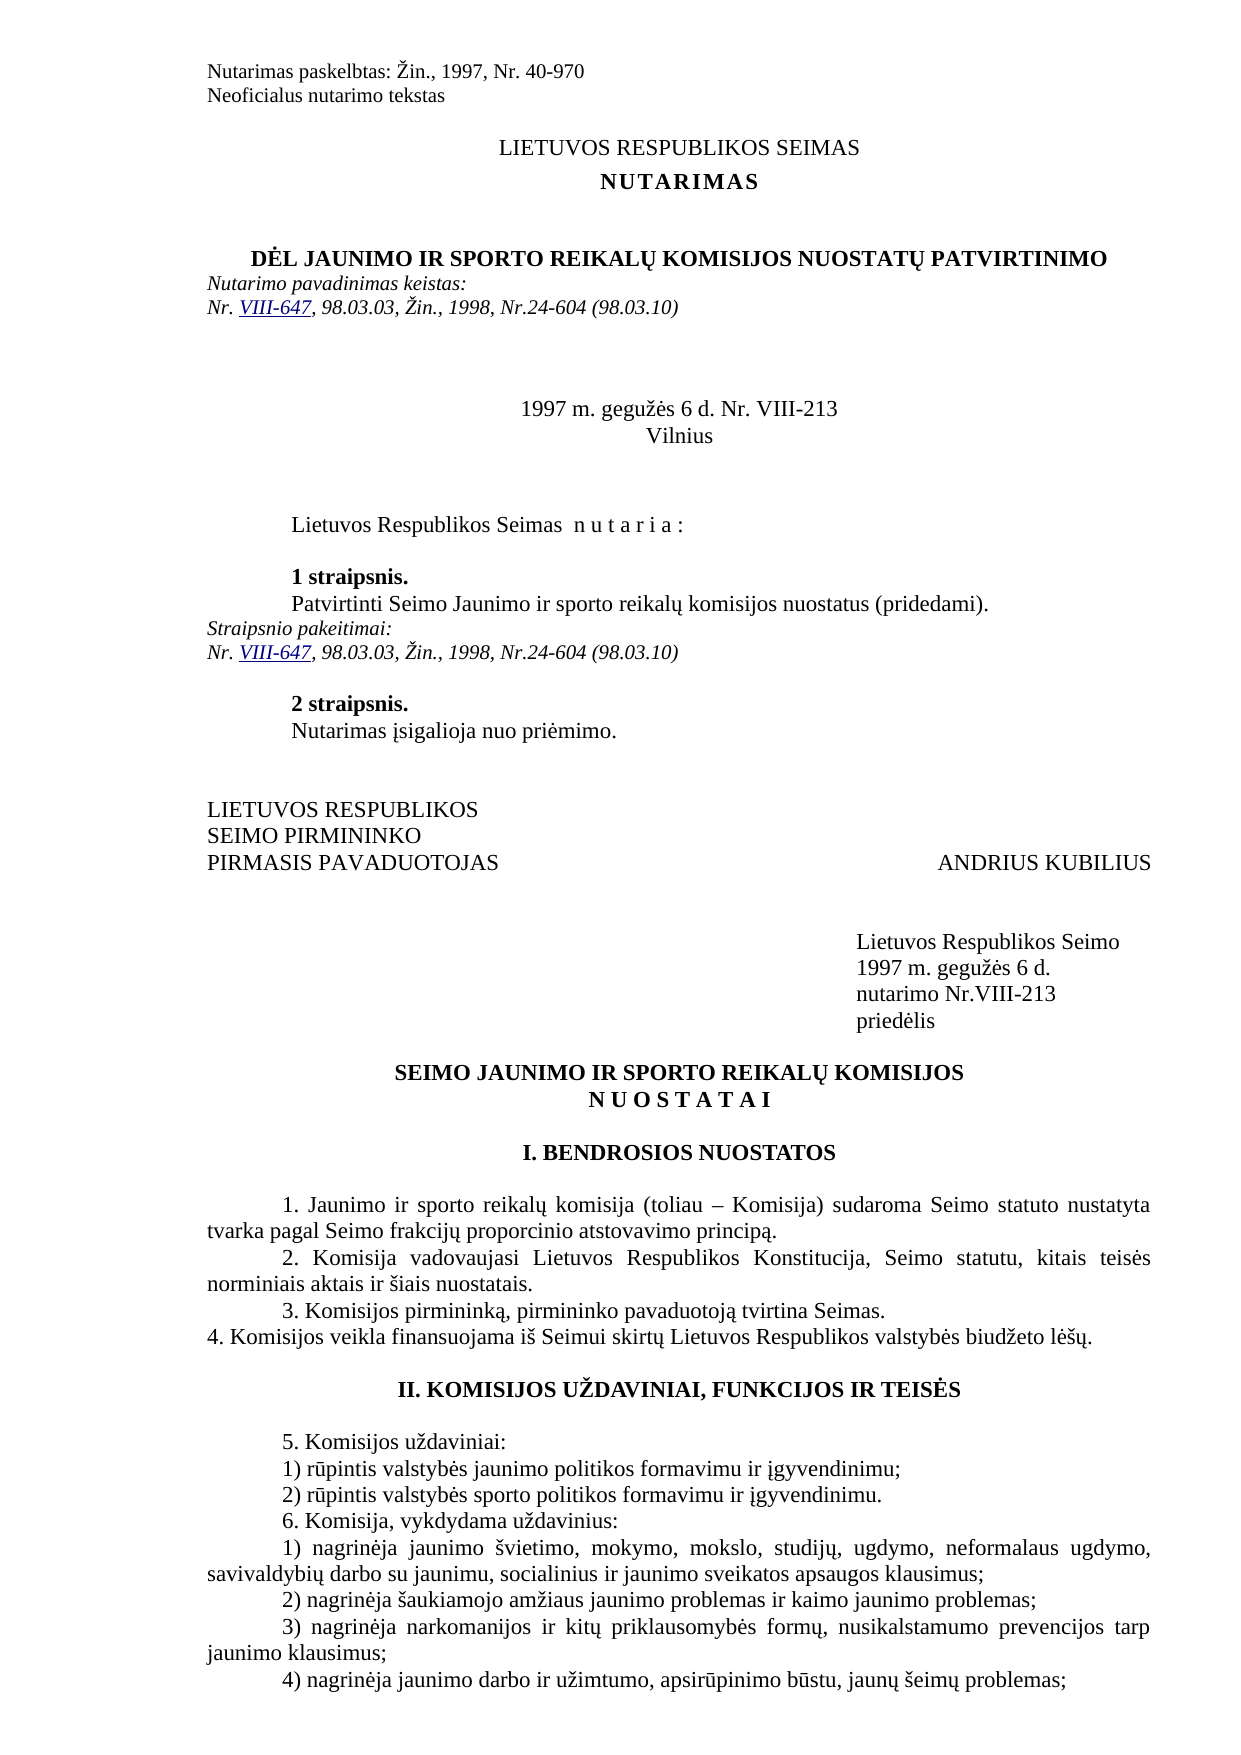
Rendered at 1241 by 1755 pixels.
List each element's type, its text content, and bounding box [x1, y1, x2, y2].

text N U O S T A T A I [207, 1086, 1152, 1112]
text Nutarimo pavadinimas keistas: [207, 271, 1152, 295]
text NUTARIMAS [207, 168, 1152, 194]
text SEIMO PIRMININKO [207, 822, 1152, 849]
text 2) rūpintis valstybės sporto politikos formavimu ir įgyvendinimu. [207, 1481, 1152, 1507]
text 1997 m. gegužės 6 d. [207, 954, 1152, 980]
text Nr. VIII-647, 98.03.03, Žin., 1998, Nr.24-604 (98.03.10) [207, 640, 1152, 664]
text 2. Komisija vadovaujasi Lietuvos Respublikos Konstitucija, Seimo statutu, kitais teisės norminiais aktais ir šiais nuostatais. [207, 1244, 1152, 1297]
text 4) nagrinėja jaunimo darbo ir užimtumo, apsirūpinimo būstu, jaunų šeimų problemas; [207, 1666, 1152, 1692]
text Nr. VIII-647, 98.03.03, Žin., 1998, Nr.24-604 (98.03.10) [207, 295, 1152, 319]
text PIRMASIS PAVADUOTOJAS ANDRIUS KUBILIUS [207, 849, 1152, 875]
text Straipsnio pakeitimai: [207, 616, 1152, 640]
text 1. Jaunimo ir sporto reikalų komisija (toliau – Komisija) sudaroma Seimo statuto nustatyta tvarka pagal Seimo frakcijų proporcinio atstovavimo principą. [207, 1191, 1152, 1244]
text 3. Komisijos pirmininką, pirmininko pavaduotoją tvirtina Seimas. [207, 1297, 1152, 1323]
text 1997 m. gegužės 6 d. Nr. VIII-213 Vilnius [207, 395, 1152, 448]
text nutarimo Nr.VIII-213 [207, 980, 1152, 1007]
text 2) nagrinėja šaukiamojo amžiaus jaunimo problemas ir kaimo jaunimo problemas; [207, 1587, 1152, 1613]
text Neoficialus nutarimo tekstas [207, 83, 1152, 107]
text 4. Komisijos veikla finansuojama iš Seimui skirtų Lietuvos Respublikos valstybės biudžeto lėšų. [207, 1323, 1152, 1349]
text Patvirtinti Seimo Jaunimo ir sporto reikalų komisijos nuostatus (pridedami). [207, 590, 1152, 616]
text 6. Komisija, vykdydama uždavinius: [207, 1507, 1152, 1534]
subtitle SEIMO JAUNIMO IR SPORTO REIKALŲ KOMISIJOS [207, 1059, 1152, 1086]
text 3) nagrinėja narkomanijos ir kitų priklausomybės formų, nusikalstamumo prevencijos tarp jaunimo klausimus; [207, 1613, 1152, 1666]
subtitle II. KOMISIJOS UŽDAVINIAI, FUNKCIJOS IR TEISĖS [207, 1376, 1152, 1402]
text Nutarimas įsigalioja nuo priėmimo. [207, 717, 1152, 743]
text Lietuvos Respublikos Seimas n u t a r i a : [207, 511, 1152, 537]
text Lietuvos Respublikos Seimo [207, 928, 1152, 954]
text 1) rūpintis valstybės jaunimo politikos formavimu ir įgyvendinimu; [207, 1455, 1152, 1481]
text 1) nagrinėja jaunimo švietimo, mokymo, mokslo, studijų, ugdymo, neformalaus ugdymo, savivaldybių darbo su jaunimu, socialinius ir jaunimo sveikatos apsaugos klausimus; [207, 1534, 1152, 1587]
text Nutarimas paskelbtas: Žin., 1997, Nr. 40-970 [207, 59, 1152, 83]
text LIETUVOS RESPUBLIKOS [207, 796, 1152, 822]
text 2 straipsnis. [207, 691, 1152, 717]
text priedėlis [207, 1007, 1152, 1033]
text 5. Komisijos uždaviniai: [207, 1428, 1152, 1455]
text 1 straipsnis. [207, 563, 1152, 590]
subtitle I. BENDROSIOS NUOSTATOS [207, 1138, 1152, 1165]
text DĖL JAUNIMO IR SPORTO REIKALŲ KOMISIJOS NUOSTATŲ PATVIRTINIMO [207, 244, 1152, 271]
text LIETUVOS RESPUBLIKOS SEIMAS [207, 133, 1152, 160]
